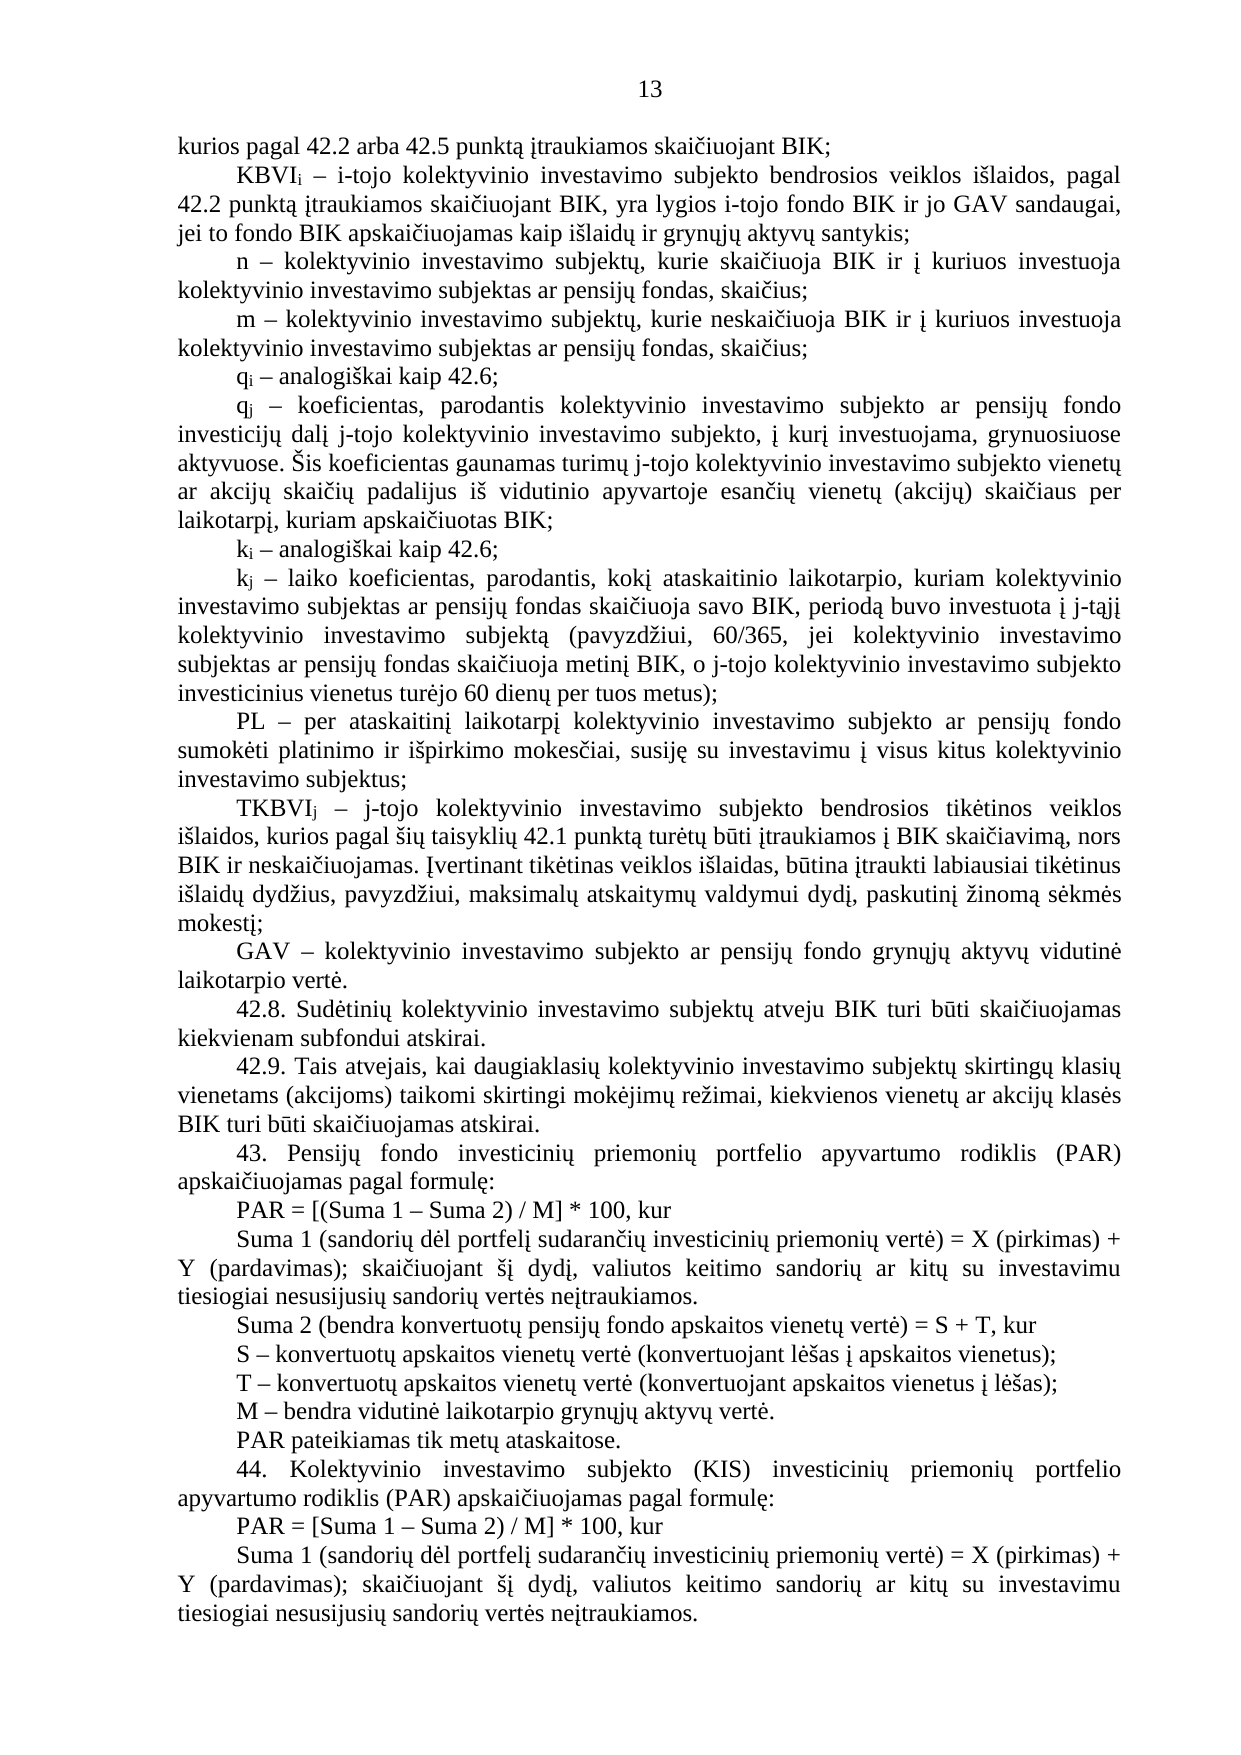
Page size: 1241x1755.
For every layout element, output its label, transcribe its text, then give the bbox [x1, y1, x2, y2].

text PL – per ataskaitinį laikotarpį kolektyvinio investavimo subjekto ar pensijų fondo sumokėti platinimo ir išpirkimo mokesčiai, susiję su investavimu į visus kitus kolektyvinio investavimo subjektus; [177, 706, 1122, 793]
text m – kolektyvinio investavimo subjektų, kurie neskaičiuoja BIK ir į kuriuos investuoja kolektyvinio investavimo subjektas ar pensijų fondas, skaičius; [177, 304, 1122, 361]
text PAR = [(Suma 1 – Suma 2) / M] * 100, kur [177, 1195, 1122, 1224]
text TKBVIj – j-tojo kolektyvinio investavimo subjekto bendrosios tikėtinos veiklos išlaidos, kurios pagal šių taisyklių 42.1 punktą turėtų būti įtraukiamos į BIK skaičiavimą, nors BIK ir neskaičiuojamas. Įvertinant tikėtinas veiklos išlaidas, būtina įtraukti labiausiai tikėtinus išlaidų dydžius, pavyzdžiui, maksimalų atskaitymų valdymui dydį, paskutinį žinomą sėkmės mokestį; [177, 793, 1122, 936]
text M – bendra vidutinė laikotarpio grynųjų aktyvų vertė. [177, 1396, 1122, 1425]
text n – kolektyvinio investavimo subjektų, kurie skaičiuoja BIK ir į kuriuos investuoja kolektyvinio investavimo subjektas ar pensijų fondas, skaičius; [177, 246, 1122, 304]
text 43. Pensijų fondo investicinių priemonių portfelio apyvartumo rodiklis (PAR) apskaičiuojamas pagal formulę: [177, 1138, 1122, 1195]
text T – konvertuotų apskaitos vienetų vertė (konvertuojant apskaitos vienetus į lėšas); [177, 1368, 1122, 1396]
text qj – koeficientas, parodantis kolektyvinio investavimo subjekto ar pensijų fondo investicijų dalį j-tojo kolektyvinio investavimo subjekto, į kurį investuojama, grynuosiuose aktyvuose. Šis koeficientas gaunamas turimų j-tojo kolektyvinio investavimo subjekto vienetų ar akcijų skaičių padalijus iš vidutinio apyvartoje esančių vienetų (akcijų) skaičiaus per laikotarpį, kuriam apskaičiuotas BIK; [177, 390, 1122, 534]
text PAR pateikiamas tik metų ataskaitose. [177, 1425, 1122, 1454]
text kurios pagal 42.2 arba 42.5 punktą įtraukiamos skaičiuojant BIK; [177, 131, 1122, 160]
text KBVIi – i-tojo kolektyvinio investavimo subjekto bendrosios veiklos išlaidos, pagal 42.2 punktą įtraukiamos skaičiuojant BIK, yra lygios i-tojo fondo BIK ir jo GAV sandaugai, jei to fondo BIK apskaičiuojamas kaip išlaidų ir grynųjų aktyvų santykis; [177, 160, 1122, 246]
text PAR = [Suma 1 – Suma 2) / M] * 100, kur [177, 1511, 1122, 1540]
text 42.8. Sudėtinių kolektyvinio investavimo subjektų atveju BIK turi būti skaičiuojamas kiekvienam subfondui atskirai. [177, 994, 1122, 1051]
text 42.9. Tais atvejais, kai daugiaklasių kolektyvinio investavimo subjektų skirtingų klasių vienetams (akcijoms) taikomi skirtingi mokėjimų režimai, kiekvienos vienetų ar akcijų klasės BIK turi būti skaičiuojamas atskirai. [177, 1051, 1122, 1138]
text kj – laiko koeficientas, parodantis, kokį ataskaitinio laikotarpio, kuriam kolektyvinio investavimo subjektas ar pensijų fondas skaičiuoja savo BIK, periodą buvo investuota į j-tąjį kolektyvinio investavimo subjektą (pavyzdžiui, 60/365, jei kolektyvinio investavimo subjektas ar pensijų fondas skaičiuoja metinį BIK, o j-tojo kolektyvinio investavimo subjekto investicinius vienetus turėjo 60 dienų per tuos metus); [177, 563, 1122, 706]
text 44. Kolektyvinio investavimo subjekto (KIS) investicinių priemonių portfelio apyvartumo rodiklis (PAR) apskaičiuojamas pagal formulę: [177, 1454, 1122, 1511]
text qi – analogiškai kaip 42.6; [177, 361, 1122, 390]
text Suma 2 (bendra konvertuotų pensijų fondo apskaitos vienetų vertė) = S + T, kur [177, 1310, 1122, 1339]
text Suma 1 (sandorių dėl portfelį sudarančių investicinių priemonių vertė) = X (pirkimas) + Y (pardavimas); skaičiuojant šį dydį, valiutos keitimo sandorių ar kitų su investavimu tiesiogiai nesusijusių sandorių vertės neįtraukiamos. [177, 1540, 1122, 1626]
text Suma 1 (sandorių dėl portfelį sudarančių investicinių priemonių vertė) = X (pirkimas) + Y (pardavimas); skaičiuojant šį dydį, valiutos keitimo sandorių ar kitų su investavimu tiesiogiai nesusijusių sandorių vertės neįtraukiamos. [177, 1224, 1122, 1310]
text ki – analogiškai kaip 42.6; [177, 534, 1122, 563]
text GAV – kolektyvinio investavimo subjekto ar pensijų fondo grynųjų aktyvų vidutinė laikotarpio vertė. [177, 936, 1122, 994]
text S – konvertuotų apskaitos vienetų vertė (konvertuojant lėšas į apskaitos vienetus); [177, 1339, 1122, 1368]
